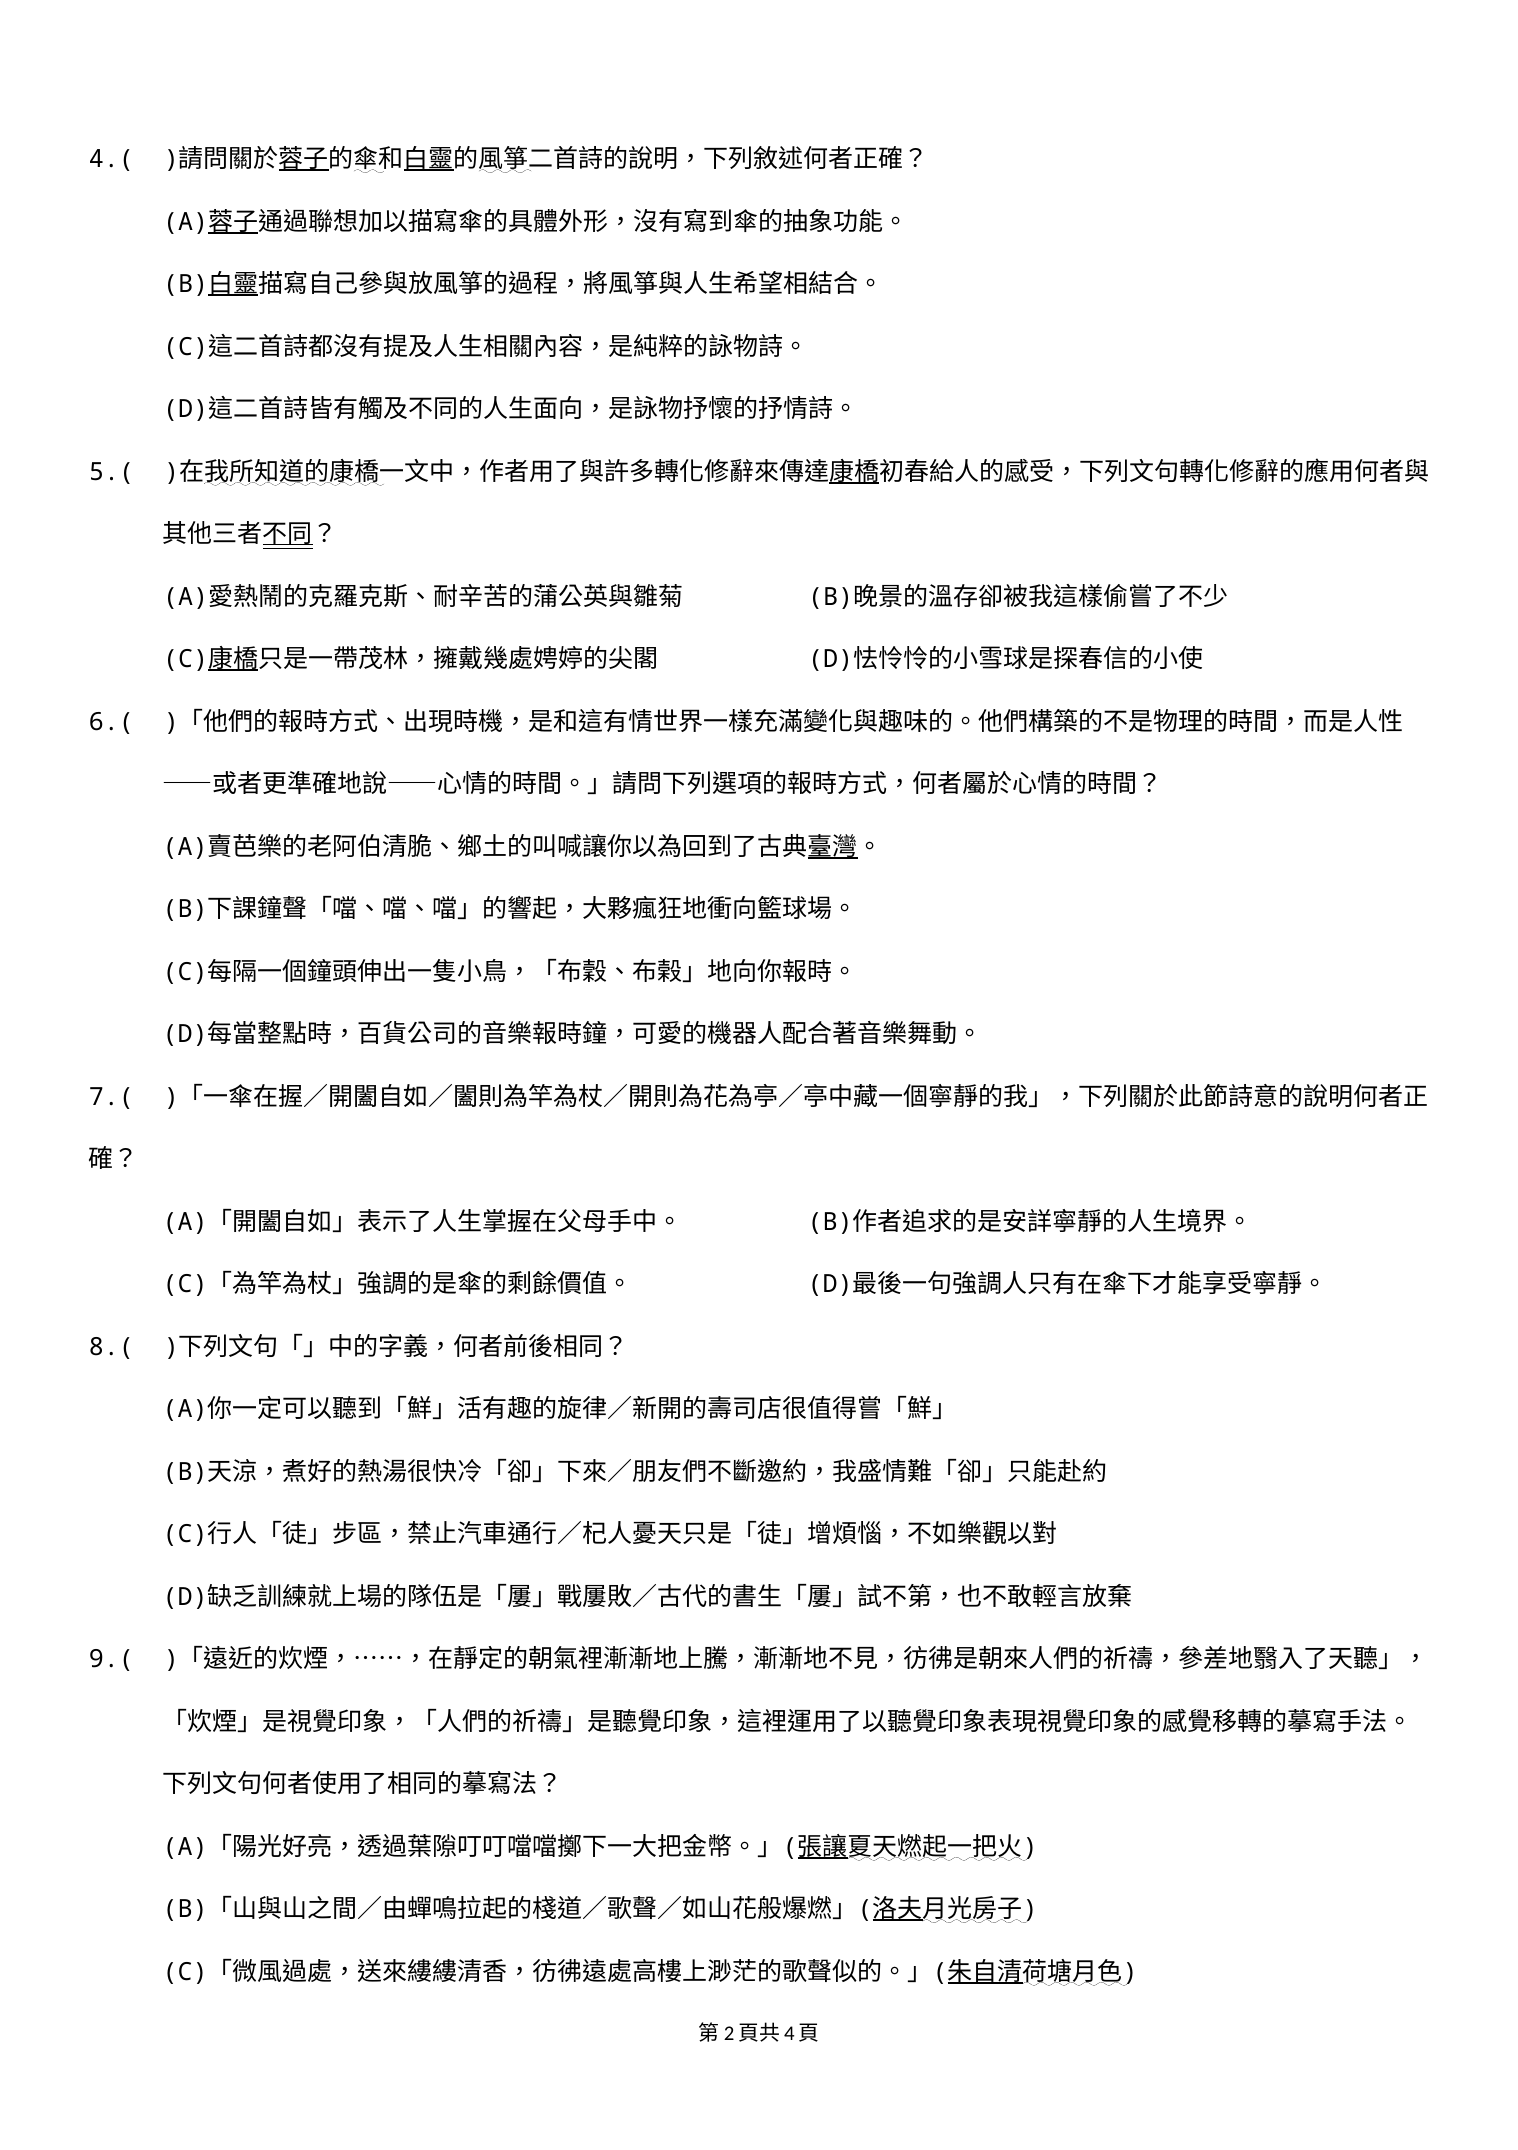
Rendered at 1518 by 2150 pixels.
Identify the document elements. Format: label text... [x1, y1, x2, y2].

text (B)「山與山之間∕由蟬鳴拉起的棧道∕歌聲∕如山花般爆燃」(洛夫月光房子) [162, 1865, 1429, 1927]
text (A)愛熱鬧的克羅克斯、耐辛苦的蒲公英與雛菊 (B)晚景的溫存卻被我這樣偷嘗了不少 [133, 552, 1429, 615]
text (A)「開闔自如」表示了人生掌握在父母手中。 (B)作者追求的是安詳寧靜的人生境界。 [162, 1177, 1429, 1240]
text (C)每隔一個鐘頭伸出一隻小鳥，「布穀、布榖」地向你報時。 [162, 927, 1429, 990]
text (C)這二首詩都沒有提及人生相關內容，是純粹的詠物詩。 [133, 302, 1429, 365]
text (C)「微風過處，送來縷縷清香，彷彿遠處高樓上渺茫的歌聲似的。」(朱自清荷塘月色) [162, 1927, 1429, 1990]
text (A)蓉子通過聯想加以描寫傘的具體外形，沒有寫到傘的抽象功能。 [133, 177, 1429, 240]
text (C)「為竿為杖」強調的是傘的剩餘價值。 (D)最後一句強調人只有在傘下才能享受寧靜。 [162, 1240, 1429, 1302]
text (C)行人「徒」步區，禁止汽車通行∕杞人憂天只是「徒」增煩惱，不如樂觀以對 [162, 1490, 1429, 1552]
text (C)康橋只是一帶茂林，擁戴幾處娉婷的尖閣 (D)怯怜怜的小雪球是探春信的小使 [133, 615, 1429, 677]
text (D)這二首詩皆有觸及不同的人生面向，是詠物抒懷的抒情詩。 [133, 365, 1429, 427]
text 6.( )「他們的報時方式、出現時機，是和這有情世界一樣充滿變化與趣味的。他們構築的不是物理的時間，而是人性——或者更準確地說——心情的時間。」請問下列選項的報時方式，何者屬於心情的時間？ [89, 677, 1429, 802]
text (D)缺乏訓練就上場的隊伍是「屢」戰屢敗∕古代的書生「屢」試不第，也不敢輕言放棄 [162, 1552, 1429, 1615]
text 4.( )請問關於蓉子的傘和白靈的風箏二首詩的說明，下列敘述何者正確？ [89, 115, 1429, 177]
text (A)「陽光好亮，透過葉隙叮叮噹噹擲下一大把金幣。」(張讓夏天燃起一把火) [162, 1802, 1429, 1865]
text (B)白靈描寫自己參與放風箏的過程，將風箏與人生希望相結合。 [133, 240, 1429, 302]
text (D)每當整點時，百貨公司的音樂報時鐘，可愛的機器人配合著音樂舞動。 [162, 990, 1429, 1052]
text 5.( )在我所知道的康橋一文中，作者用了與許多轉化修辭來傳達康橋初春給人的感受，下列文句轉化修辭的應用何者與其他三者不同？ [89, 427, 1429, 552]
text (B)下課鐘聲「噹、噹、噹」的響起，大夥瘋狂地衝向籃球場。 [162, 865, 1429, 927]
text 9.( )「遠近的炊煙，……，在靜定的朝氣裡漸漸地上騰，漸漸地不見，彷彿是朝來人們的祈禱，參差地翳入了天聽」，「炊煙」是視覺印象，「人們的祈禱」是聽覺印象，這裡運用了以聽覺印象表現視覺印象的感覺移轉的摹寫手法。下列文句何者使用了相同的摹寫法？ [89, 1615, 1429, 1802]
text (B)天涼，煮好的熱湯很快冷「卻」下來∕朋友們不斷邀約，我盛情難「卻」只能赴約 [162, 1427, 1429, 1490]
text (A)你一定可以聽到「鮮」活有趣的旋律∕新開的壽司店很值得嘗「鮮」 [162, 1365, 1429, 1427]
text (A)賣芭樂的老阿伯清脆、鄉土的叫喊讓你以為回到了古典臺灣。 [162, 802, 1429, 865]
text 8.( )下列文句「」中的字義，何者前後相同？ [89, 1302, 1429, 1365]
text 7.( )「一傘在握∕開闔自如∕闔則為竿為杖∕開則為花為亭∕亭中藏一個寧靜的我」，下列關於此節詩意的說明何者正確？ [89, 1052, 1429, 1177]
